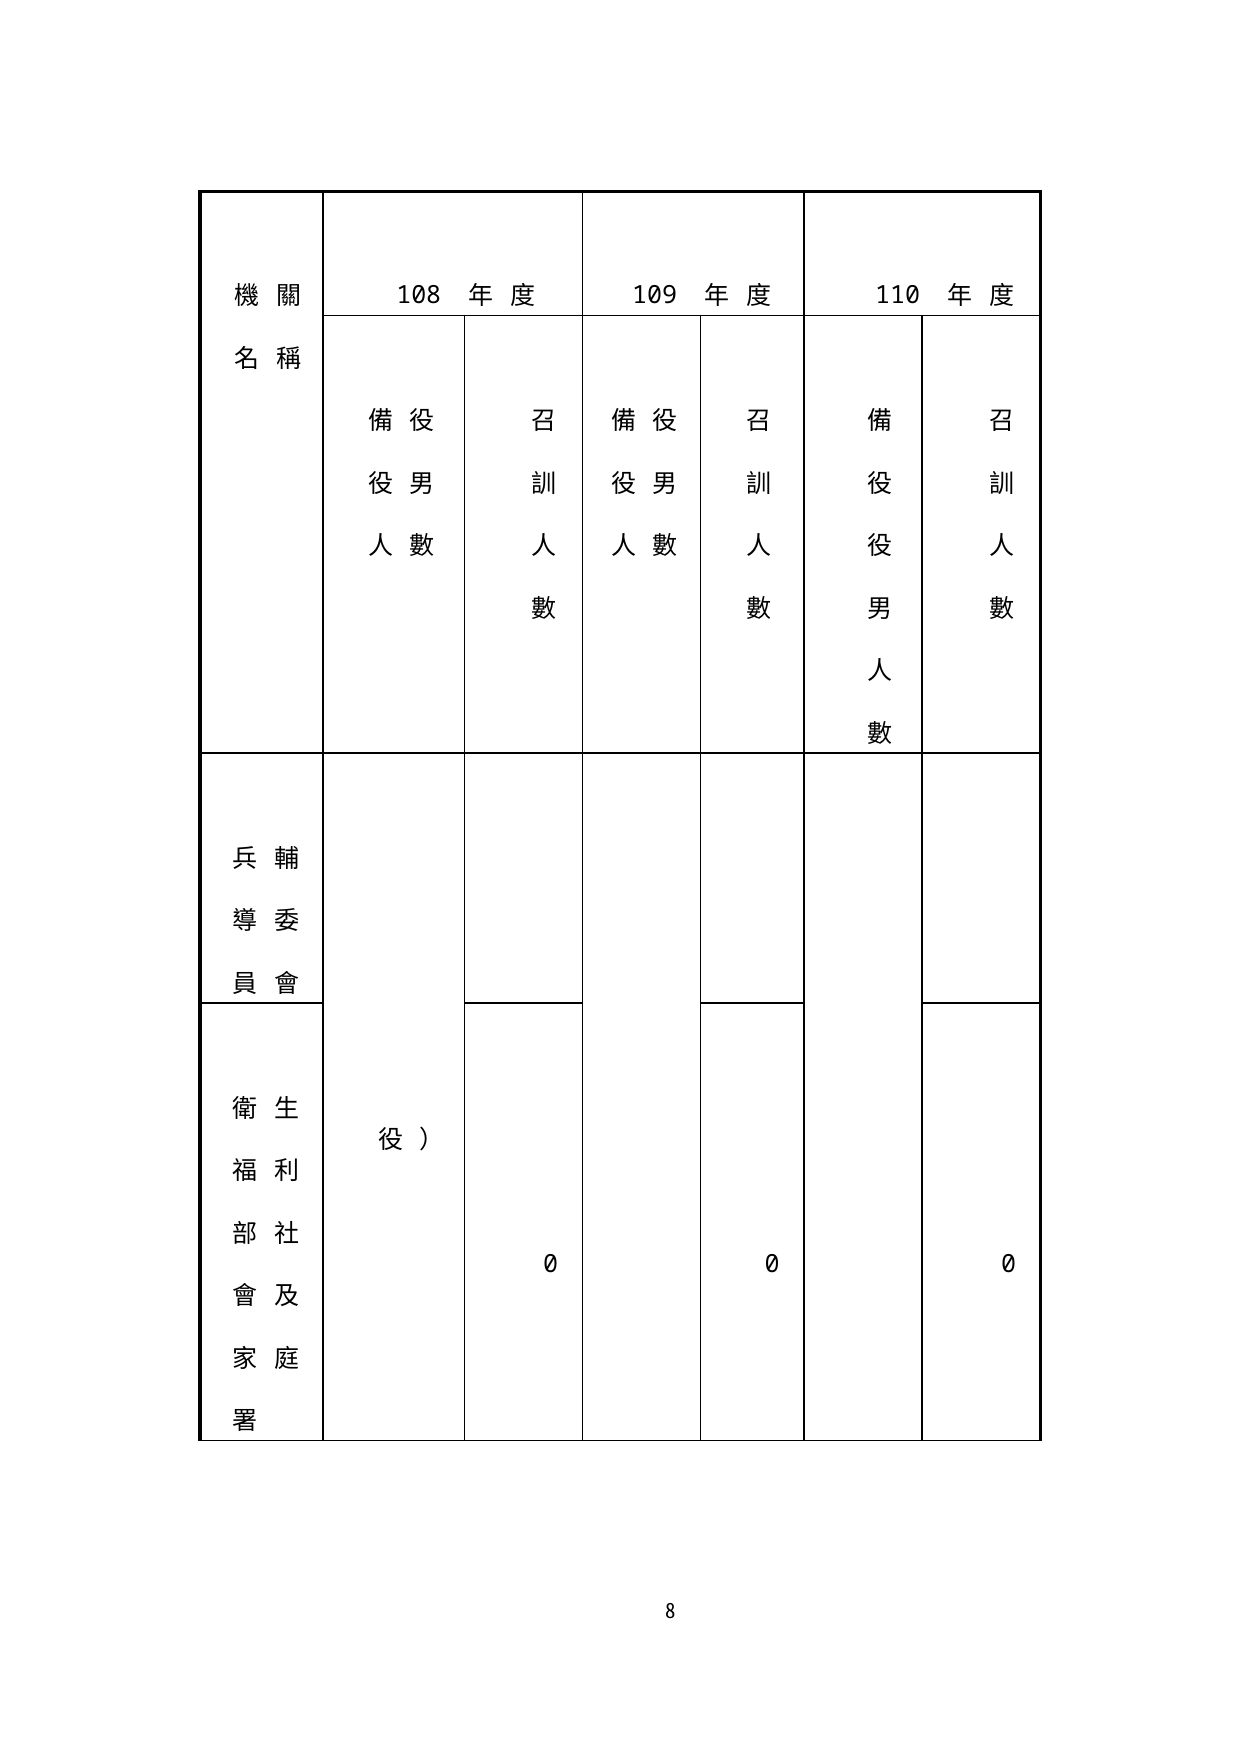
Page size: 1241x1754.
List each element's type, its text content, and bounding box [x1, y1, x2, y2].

table_cell 備役役男人數 [583, 316, 700, 752]
table_header 108年度 [324, 193, 582, 314]
table_cell 備役役男人數 [324, 316, 464, 752]
table_cell 役） [324, 754, 464, 1439]
table_cell [583, 754, 700, 1439]
table_cell 0 [465, 1004, 582, 1439]
table_cell 召訓人數 [465, 316, 582, 752]
table_cell [923, 754, 1039, 1002]
table_cell [465, 754, 582, 1002]
table_header 110年度 [805, 193, 1039, 314]
table_header 機關名稱 [202, 193, 322, 752]
table_cell 召訓人數 [923, 316, 1039, 752]
table_cell 兵輔導委員會 [202, 754, 322, 1002]
table_cell 0 [923, 1004, 1039, 1439]
table_header 109年度 [583, 193, 803, 314]
table_cell 備役役男人數 [805, 316, 921, 752]
table_cell [805, 754, 921, 1439]
table_cell [701, 754, 803, 1002]
table_cell 0 [701, 1004, 803, 1439]
table_cell 召訓人數 [701, 316, 803, 752]
table_cell 衛生福利部社會及家庭署 [202, 1004, 322, 1439]
